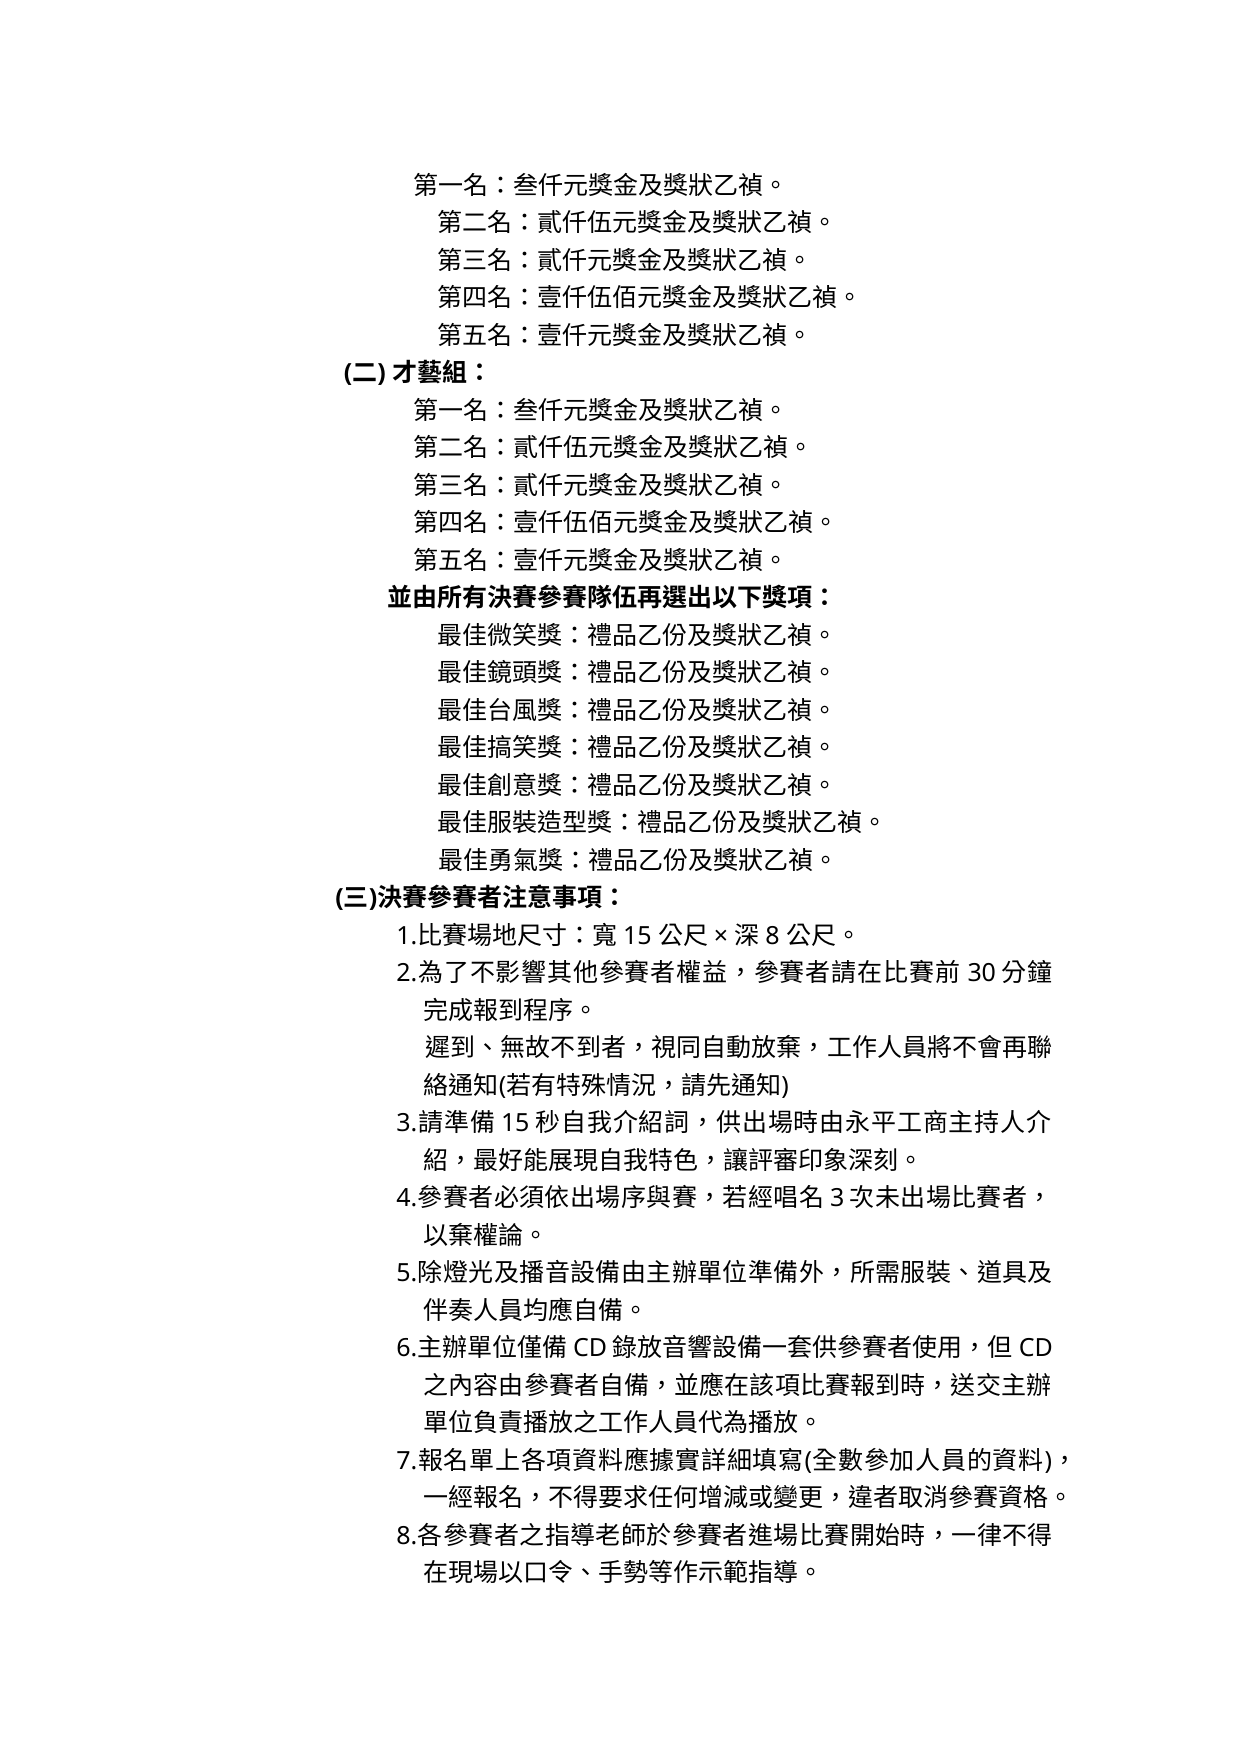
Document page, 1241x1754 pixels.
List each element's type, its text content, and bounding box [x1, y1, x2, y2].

text 最佳搞笑獎：禮品乙份及獎狀乙禎。 [418, 727, 1053, 764]
text 5.除燈光及播音設備由主辦單位準備外，所需服裝、道具及伴奏人員均應自備。 [396, 1252, 1053, 1327]
text 最佳微笑獎：禮品乙份及獎狀乙禎。 [418, 614, 1053, 652]
text 3.請準備15秒自我介紹詞，供出場時由永平工商主持人介紹，最好能展現自我特色，讓評審印象深刻。 [396, 1102, 1053, 1177]
text (三)決賽參賽者注意事項： [335, 877, 1053, 914]
text 最佳鏡頭獎：禮品乙份及獎狀乙禎。 [418, 652, 1053, 689]
text 第一名：叁仟元獎金及獎狀乙禎。 [343, 389, 1053, 427]
text 第三名：貳仟元獎金及獎狀乙禎。 [418, 239, 1053, 277]
text 最佳勇氣獎：禮品乙份及獎狀乙禎。 [414, 839, 1053, 877]
text 第五名：壹仟元獎金及獎狀乙禎。 [418, 314, 1053, 352]
text 1.比賽場地尺寸：寬 15 公尺 × 深 8 公尺。 [396, 914, 1053, 952]
text (二) 才藝組： [343, 352, 1053, 389]
text 最佳服裝造型獎：禮品乙份及獎狀乙禎。 [418, 802, 1053, 839]
text 7.報名單上各項資料應據實詳細填寫(全數參加人員的資料)，一經報名，不得要求任何增減或變更，違者取消參賽資格。 [396, 1439, 1053, 1514]
text 4.參賽者必須依出場序與賽，若經唱名3次未出場比賽者，以棄權論。 [396, 1177, 1053, 1252]
text 8.各參賽者之指導老師於參賽者進場比賽開始時，一律不得在現場以口令、手勢等作示範指導。 [396, 1514, 1053, 1589]
text 第二名：貳仟伍元獎金及獎狀乙禎。 [418, 202, 1053, 239]
text 第一名：叁仟元獎金及獎狀乙禎。 [343, 164, 1053, 202]
text 第四名：壹仟伍佰元獎金及獎狀乙禎。 [343, 502, 1053, 539]
text 遲到、無故不到者，視同自動放棄，工作人員將不會再聯絡通知(若有特殊情況，請先通知) [424, 1027, 1053, 1102]
text 最佳台風獎：禮品乙份及獎狀乙禎。 [418, 689, 1053, 727]
text 第二名：貳仟伍元獎金及獎狀乙禎。 [343, 427, 1053, 464]
text 2.為了不影響其他參賽者權益，參賽者請在比賽前30分鐘完成報到程序。 [396, 952, 1053, 1027]
text 第五名：壹仟元獎金及獎狀乙禎。 [343, 539, 1053, 577]
text 第四名：壹仟伍佰元獎金及獎狀乙禎。 [418, 277, 1053, 314]
text 6.主辦單位僅備CD錄放音響設備一套供參賽者使用，但CD之內容由參賽者自備，並應在該項比賽報到時，送交主辦單位負責播放之工作人員代為播放。 [396, 1327, 1053, 1439]
text 並由所有決賽參賽隊伍再選出以下獎項： [187, 577, 1053, 614]
text 最佳創意獎：禮品乙份及獎狀乙禎。 [418, 764, 1053, 802]
text 第三名：貳仟元獎金及獎狀乙禎。 [343, 464, 1053, 502]
